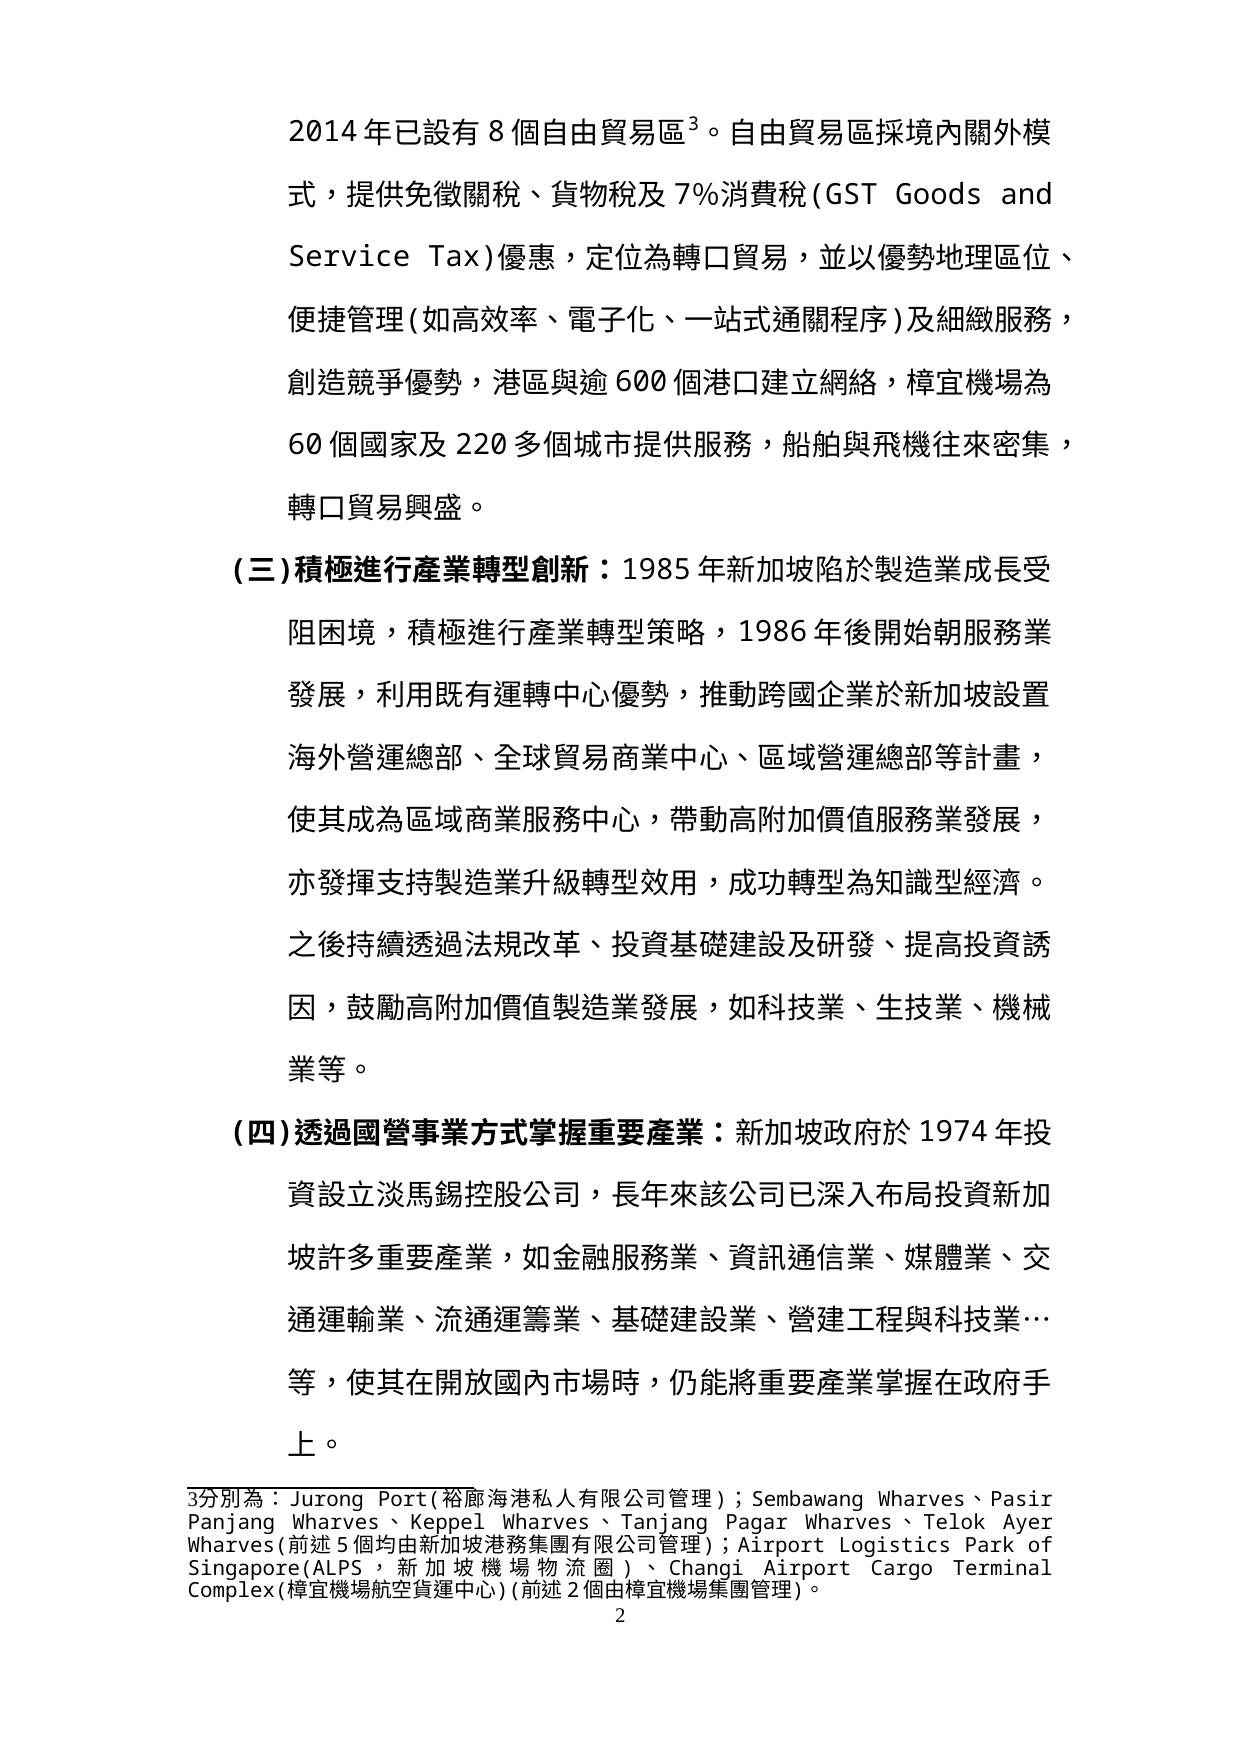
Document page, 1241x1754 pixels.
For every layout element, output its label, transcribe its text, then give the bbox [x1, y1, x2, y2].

text (二)設置自由貿易區：新加坡在1969年通過自由貿易區法案並在裕廊工業區之裕廊碼頭設置第1個自由貿易區，截至2014年已設有8個自由貿易區。自由貿易區採境內關外模式，提供免徵關稅、貨物稅及7％消費稅(GST Goods and Service Tax)優惠，定位為轉口貿易，並以優勢地理區位、便捷管理(如高效率、電子化、一站式通關程序)及細緻服務，創造競爭優勢，港區與逾600個港口建立網絡，樟宜機場為60個國家及220多個城市提供服務，船舶與飛機往來密集，轉口貿易興盛。 [229, 89, 1053, 526]
text 分別為：Jurong Port(裕廊海港私人有限公司管理)；Sembawang Wharves、Pasir Panjang Wharves、Keppel Wharves、Tanjang Pagar Wharves、Telok Ayer Wharves(前述5個均由新加坡港務集團有限公司管理)；Airport Logistics Park of Singapore(ALPS，新加坡機場物流圈)、Changi Airport Cargo Terminal Complex(樟宜機場航空貨運中心)(前述2個由樟宜機場集團管理)。 [187, 1488, 1053, 1602]
text (四)透過國營事業方式掌握重要產業：新加坡政府於1974年投資設立淡馬錫控股公司，長年來該公司已深入布局投資新加坡許多重要產業，如金融服務業、資訊通信業、媒體業、交通運輸業、流通運籌業、基礎建設業、營建工程與科技業…等，使其在開放國內市場時，仍能將重要產業掌握在政府手上。 [229, 1089, 1053, 1464]
text (三)積極進行產業轉型創新：1985年新加坡陷於製造業成長受阻困境，積極進行產業轉型策略，1986年後開始朝服務業發展，利用既有運轉中心優勢，推動跨國企業於新加坡設置海外營運總部、全球貿易商業中心、區域營運總部等計畫，使其成為區域商業服務中心，帶動高附加價值服務業發展，亦發揮支持製造業升級轉型效用，成功轉型為知識型經濟。之後持續透過法規改革、投資基礎建設及研發、提高投資誘因，鼓勵高附加價值製造業發展，如科技業、生技業、機械業等。 [229, 526, 1053, 1089]
